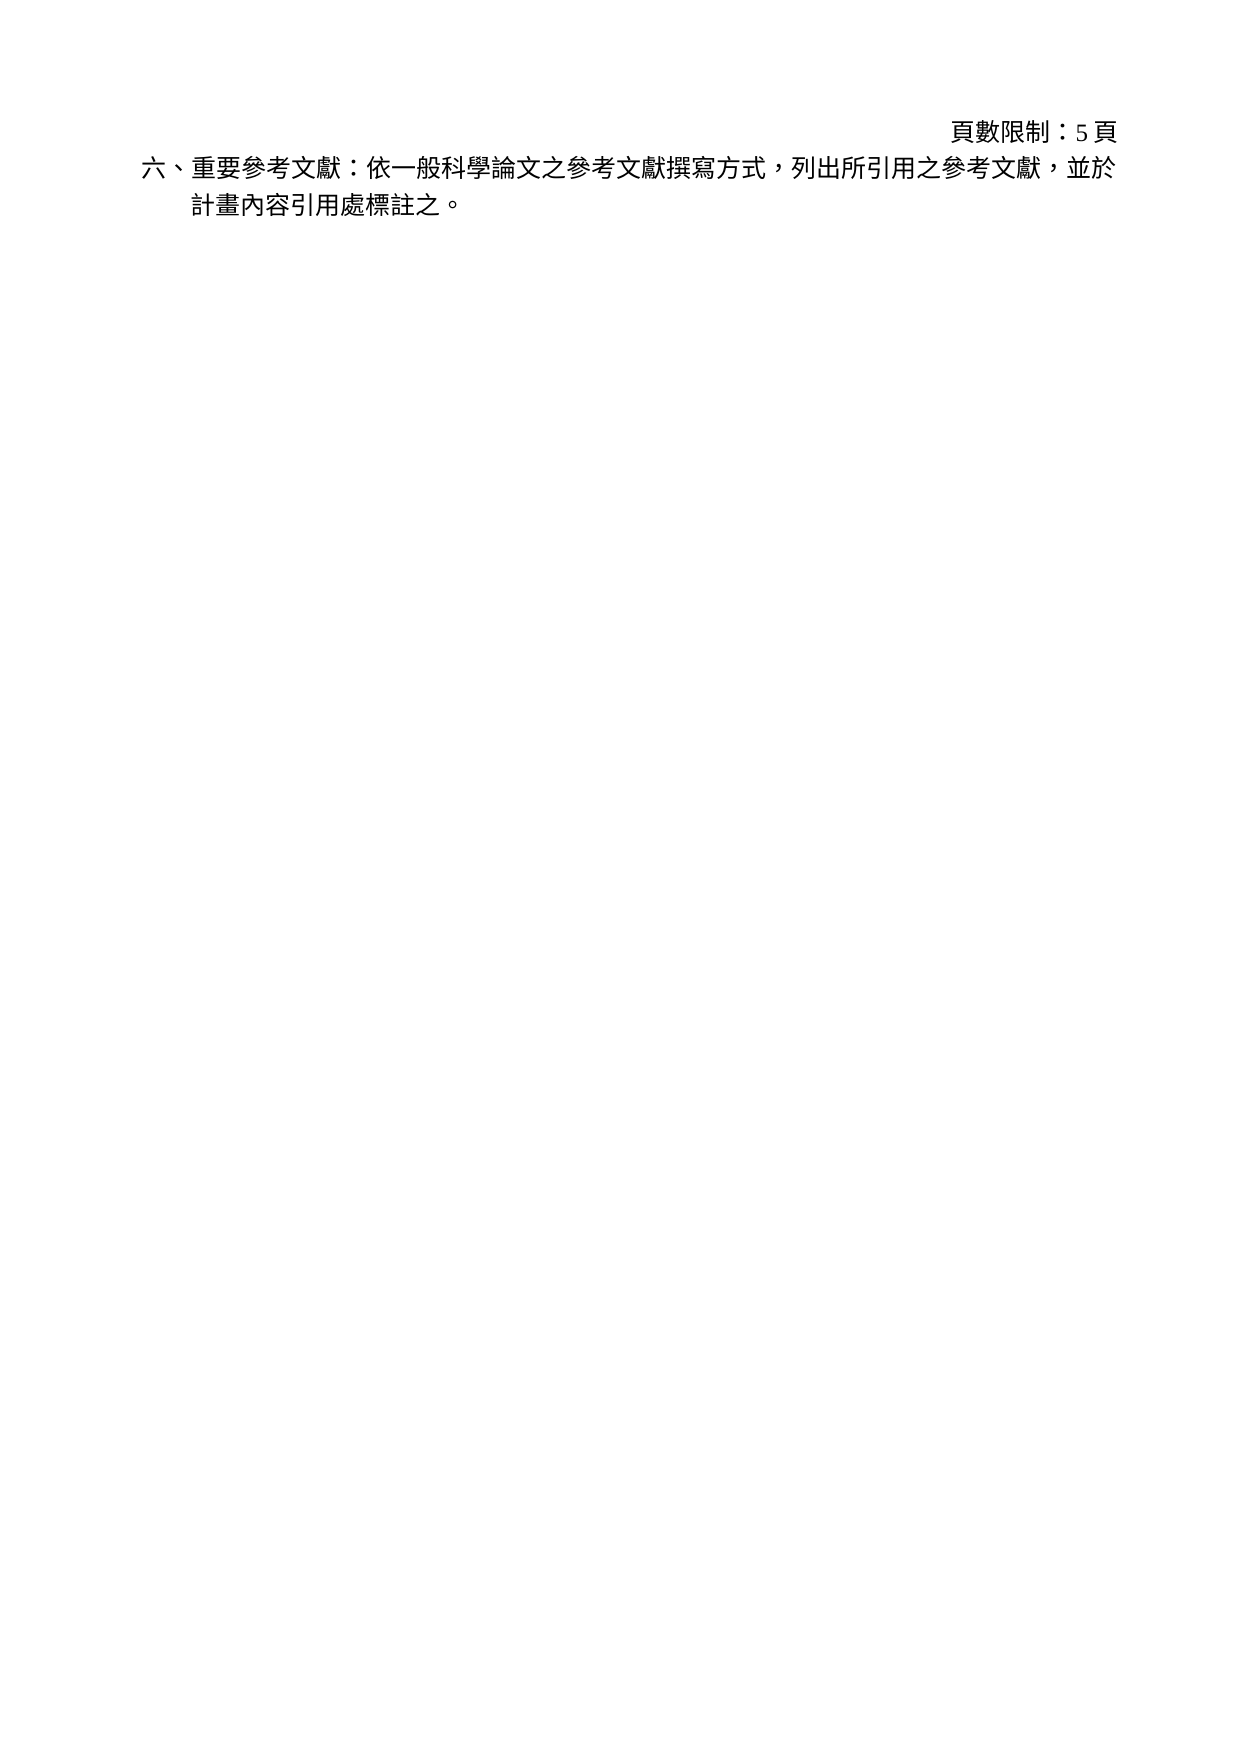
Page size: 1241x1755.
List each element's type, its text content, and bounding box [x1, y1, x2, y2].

text 頁數限制：5頁 [159, 113, 1118, 149]
text 六、重要參考文獻：依一般科學論文之參考文獻撰寫方式，列出所引用之參考文獻，並於計畫內容引用處標註之。 [141, 149, 1118, 221]
